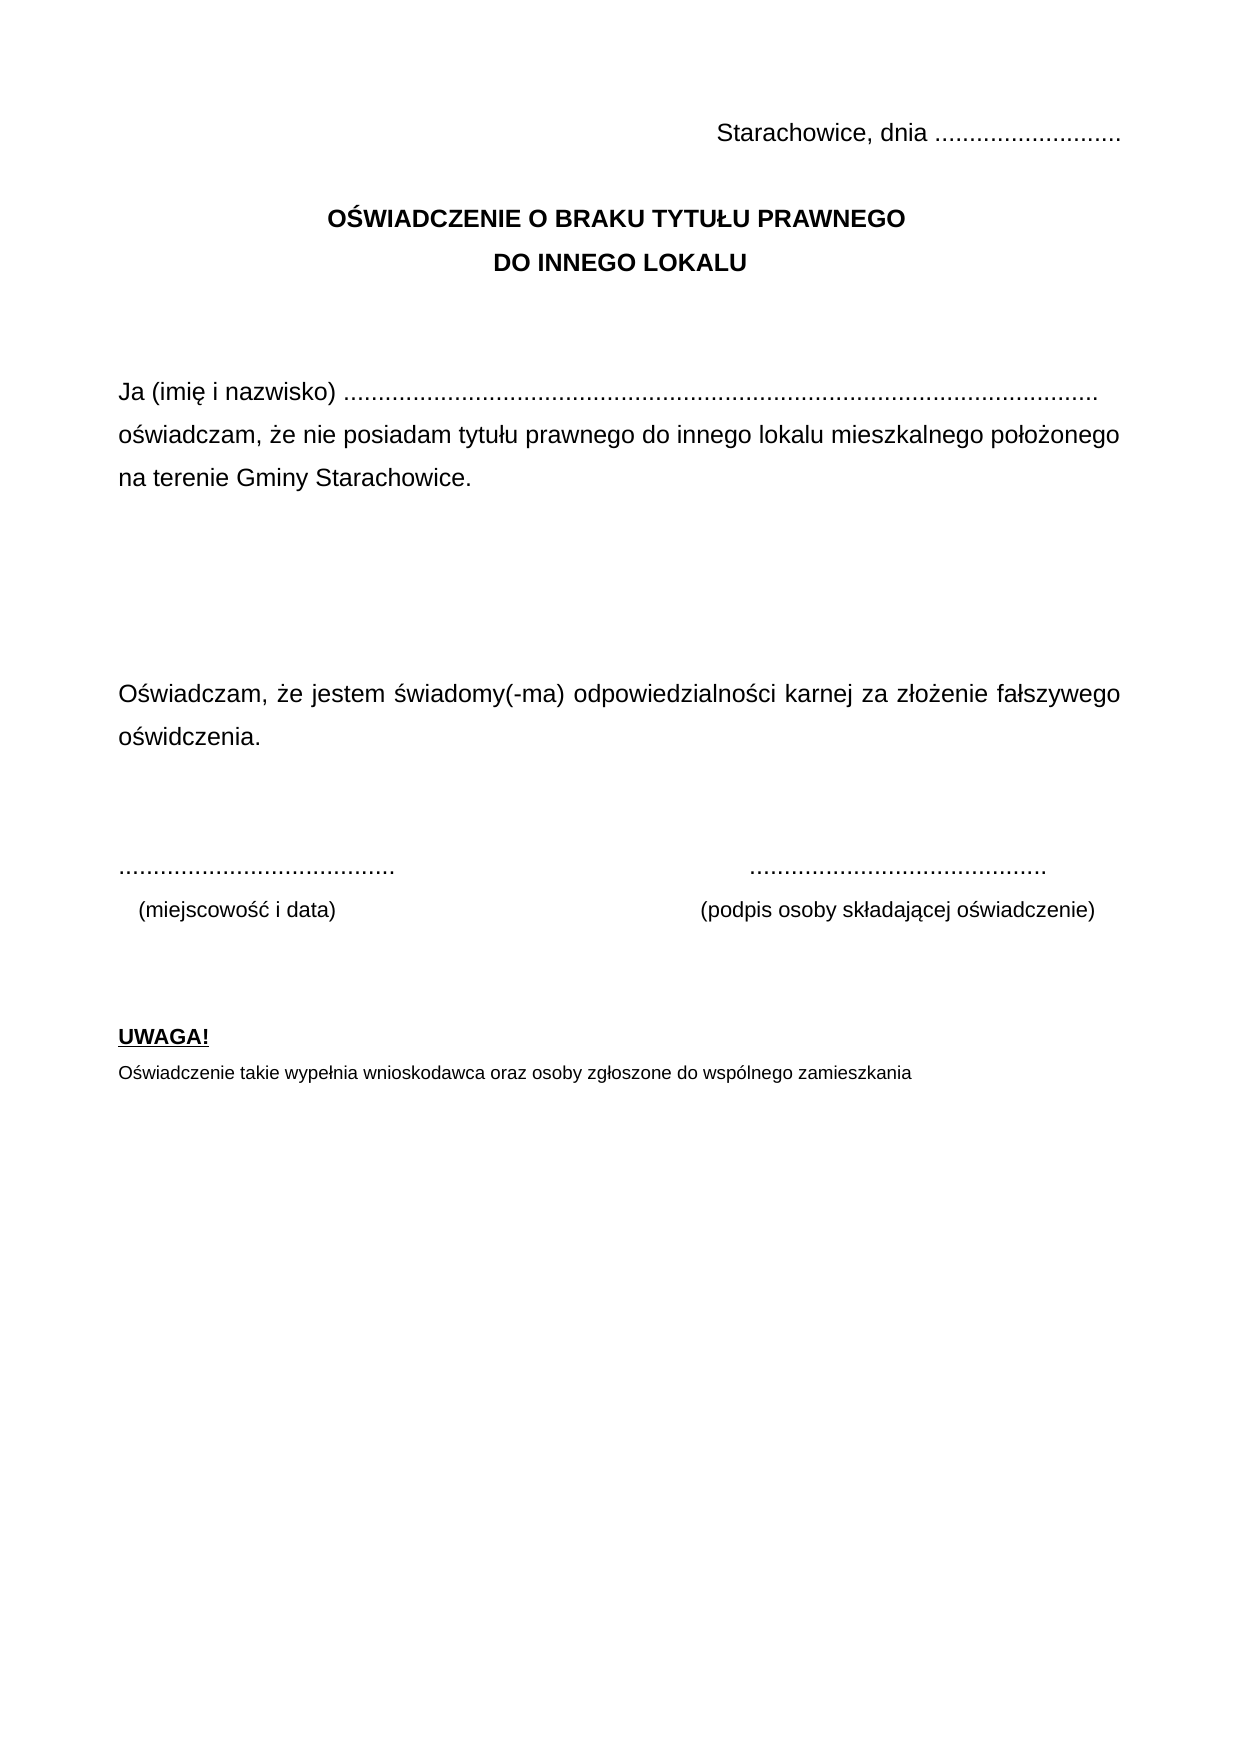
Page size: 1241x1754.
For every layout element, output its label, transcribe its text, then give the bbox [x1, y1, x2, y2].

text oświadczam, że nie posiadam tytułu prawnego do innego lokalu mieszkalnego położonego na terenie Gminy Starachowice. [118, 420, 1122, 492]
text Oświadczam, że jestem świadomy(-ma) odpowiedzialności karnej za złożenie fałszywego oświdczenia. [118, 679, 1122, 751]
text Oświadczenie takie wypełnia wnioskodawca oraz osoby zgłoszone do wspólnego zamieszkania [118, 1062, 1122, 1083]
text (miejscowość i data) (podpis osoby składającej oświadczenie) [118, 894, 1122, 923]
text DO INNEGO LOKALU [118, 247, 1122, 276]
text ........................................ ........................................... [118, 851, 1122, 880]
text UWAGA! [118, 1024, 1122, 1049]
text OŚWIADCZENIE O BRAKU TYTUŁU PRAWNEGO [118, 204, 1122, 233]
text Ja (imię i nazwisko) ............................................................................................................. [118, 377, 1122, 406]
text Starachowice, dnia ........................... [118, 118, 1122, 147]
